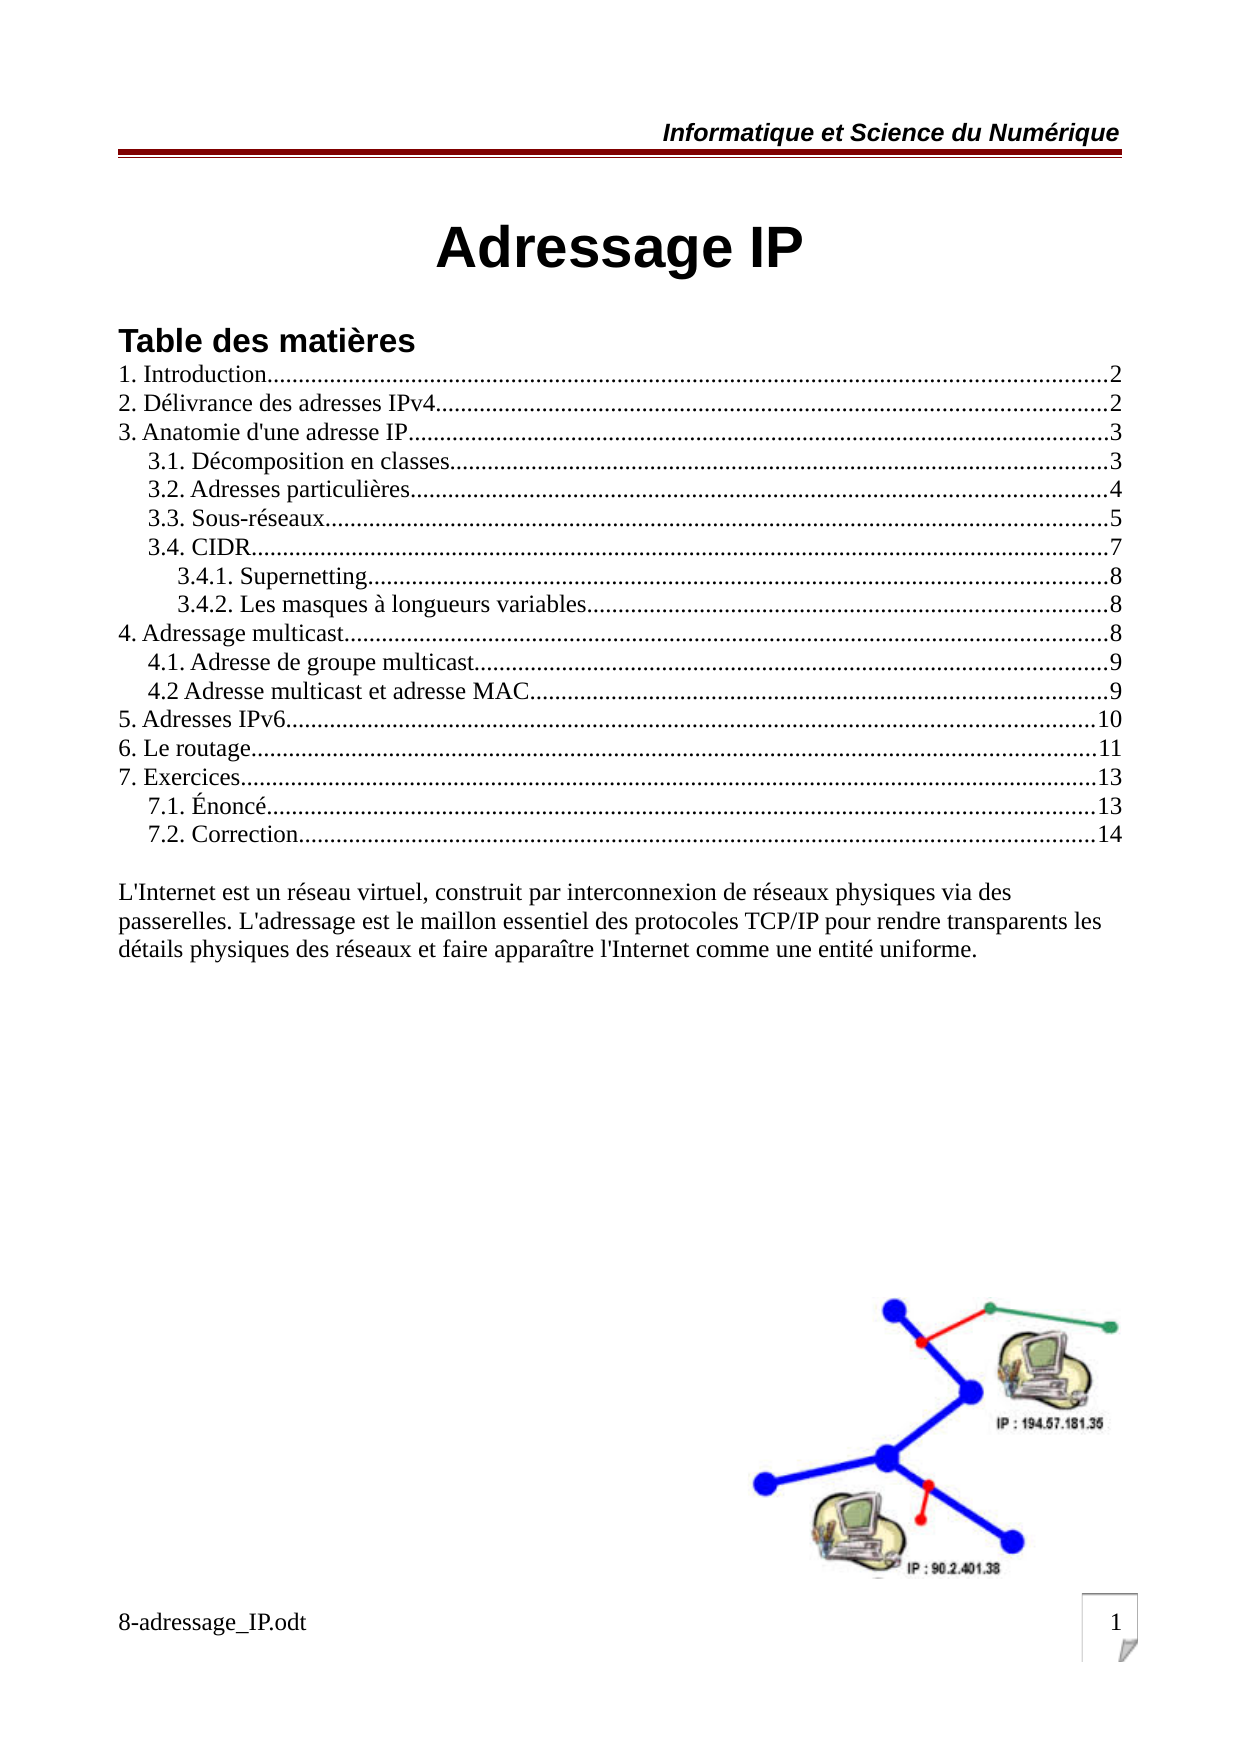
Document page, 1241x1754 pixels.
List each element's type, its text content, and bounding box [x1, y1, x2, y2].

title Adressage IP [118, 213, 1122, 280]
text 1. Introduction 2 [118, 359, 1122, 388]
text 4.2 Adresse multicast et adresse MAC 9 [148, 676, 1122, 704]
picture [747, 1297, 1122, 1579]
text 3. Anatomie d'une adresse IP 3 [118, 417, 1122, 446]
text 5. Adresses IPv6 10 [118, 704, 1122, 733]
text 7. Exercices 13 [118, 762, 1122, 791]
text 4. Adressage multicast 8 [118, 618, 1122, 647]
text 3.1. Décomposition en classes 3 [148, 446, 1122, 474]
text 3.4.2. Les masques à longueurs variables 8 [177, 589, 1122, 618]
text 7.1. Énoncé 13 [148, 791, 1122, 819]
text 6. Le routage 11 [118, 733, 1122, 762]
text 7.2. Correction 14 [148, 819, 1122, 848]
text 4.1. Adresse de groupe multicast 9 [148, 647, 1122, 676]
text 3.2. Adresses particulières 4 [148, 474, 1122, 503]
text 2. Délivrance des adresses IPv4 2 [118, 388, 1122, 417]
text 3.3. Sous-réseaux 5 [148, 503, 1122, 532]
text 3.4.1. Supernetting 8 [177, 561, 1122, 589]
text L'Internet est un réseau virtuel, construit par interconnexion de réseaux physiques via des passerelles. L'adressage est le maillon essentiel des protocoles TCP/IP pour rendre transparents les détails physiques des réseaux et faire apparaître l'Internet comme une entité uniforme. [118, 877, 1122, 963]
text 3.4. CIDR 7 [148, 532, 1122, 561]
subtitle Table des matières [118, 321, 1122, 359]
